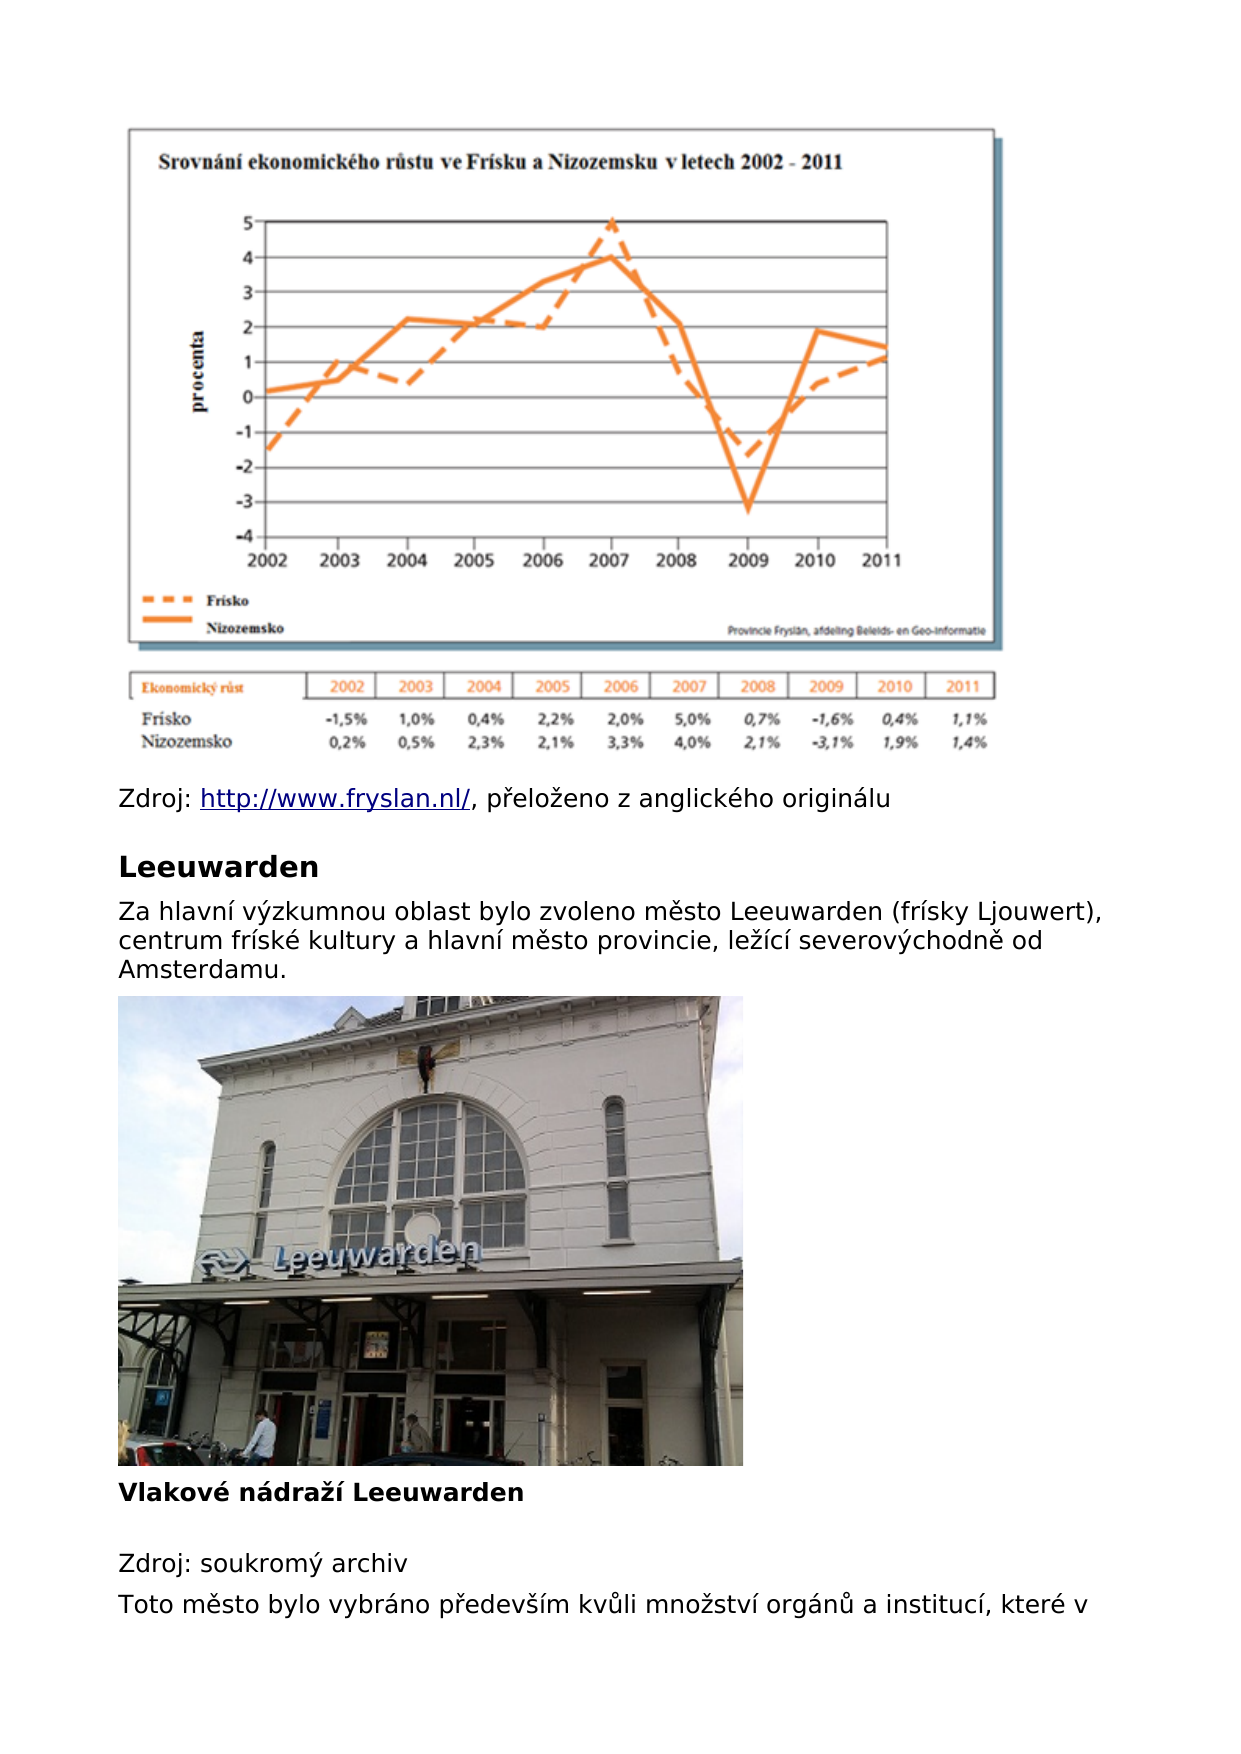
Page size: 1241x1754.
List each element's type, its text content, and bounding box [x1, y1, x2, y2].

text Vlakové nádraží Leeuwarden [118, 1478, 1122, 1536]
picture [118, 996, 744, 1466]
text Toto město bylo vybráno především kvůli množství orgánů a institucí, které v [118, 1591, 1122, 1620]
text Za hlavní výzkumnou oblast bylo zvoleno město Leeuwarden (frísky Ljouwert), centrum fríské kultury a hlavní město provincie, ležící severovýchodně od Amsterdamu. [118, 897, 1122, 984]
subtitle Leeuwarden [118, 850, 1122, 884]
text Zdroj: soukromý archiv [118, 1549, 1122, 1578]
text Zdroj: http://www.fryslan.nl/, přeloženo z anglického originálu [118, 784, 1122, 813]
picture [118, 118, 1061, 772]
